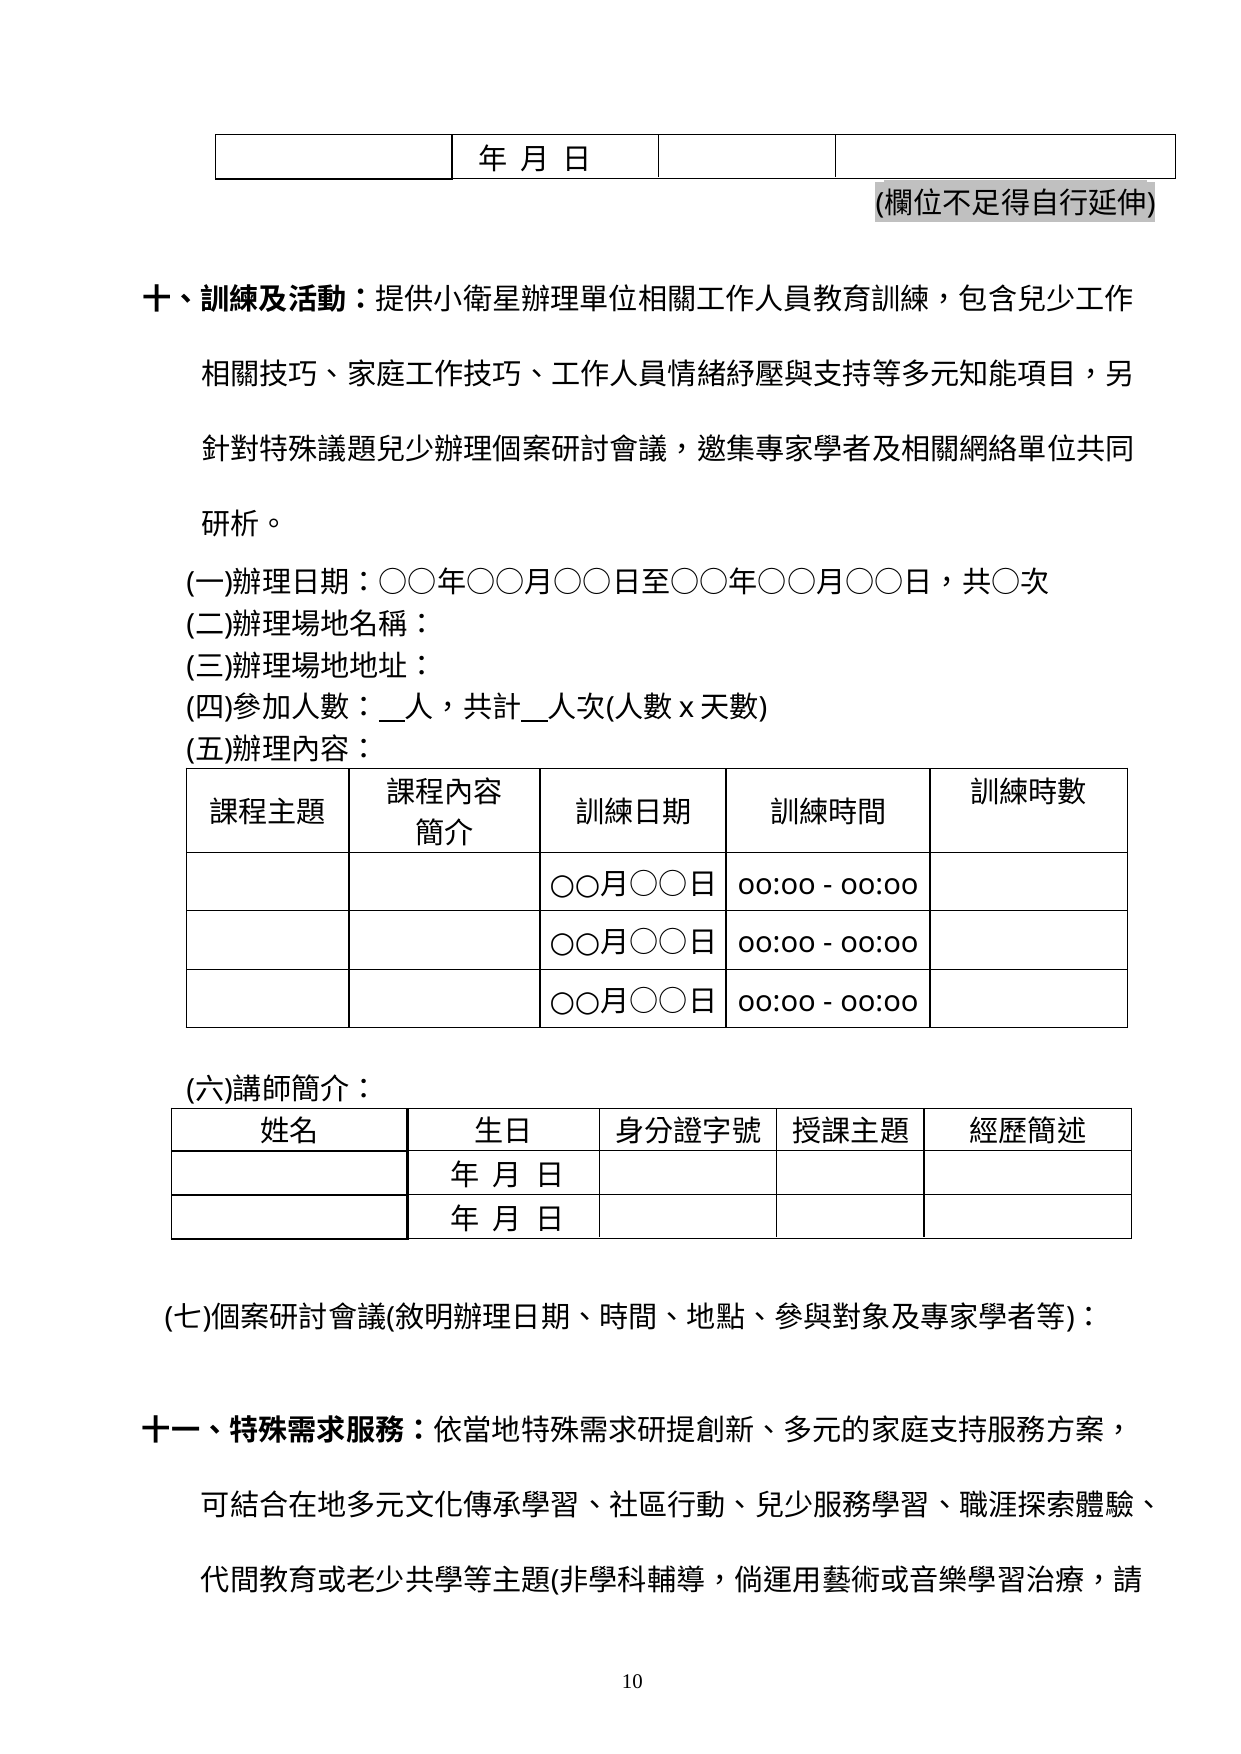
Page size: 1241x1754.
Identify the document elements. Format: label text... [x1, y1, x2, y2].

table_cell [777, 1195, 924, 1238]
text (七)個案研討會議(敘明辦理日期、時間、地點、參與對象及專家學者等)： [142, 1277, 1152, 1352]
table_cell [187, 970, 348, 1027]
table_cell [600, 1151, 776, 1194]
table_cell [836, 135, 1175, 178]
table_cell [350, 911, 539, 969]
text (一)辦理日期：○○年○○月○○日至○○年○○月○○日，共○次 [112, 559, 1152, 601]
text 十一、特殊需求服務：依當地特殊需求研提創新、多元的家庭支持服務方案， 可結合在地多元文化傳承學習、社區行動、兒少服務學習、職涯探索體驗、代間教育或老少共學等主題(非學科輔導，倘運用藝術或音樂學習治療，請敘明內容) [142, 1390, 1152, 1615]
table_header 訓練時間 [727, 769, 929, 852]
table_cell [172, 1196, 406, 1238]
list (六)講師簡介： [162, 1066, 1152, 1107]
text (四)參加人數： 人，共計 人次(人數x天數) [112, 684, 1152, 726]
table_cell 年 月 日 [409, 1151, 599, 1194]
table_header 訓練日期 [541, 769, 725, 852]
table_header 生日 [409, 1109, 599, 1150]
table_header 課程主題 [187, 769, 348, 852]
table_cell [777, 1151, 923, 1194]
table_header 姓名 [172, 1109, 406, 1150]
text 十、訓練及活動：提供小衛星辦理單位相關工作人員教育訓練，包含兒少工作相關技巧、家庭工作技巧、工作人員情緒紓壓與支持等多元知能項目，另針對特殊議題兒少辦理個案研討會議，邀集專家學者及相關網絡單位共同研析。 [142, 259, 1152, 559]
table_cell oo:oo - oo:oo [727, 911, 929, 969]
table_cell [925, 1151, 1131, 1194]
table_header 課程內容 簡介 [350, 769, 539, 852]
table_cell oo:oo - oo:oo [727, 853, 929, 910]
table_cell ○○月○○日 [541, 853, 725, 910]
text (五)辦理內容： [112, 726, 1152, 768]
table_cell [931, 970, 1127, 1027]
list (欄位不足得自行延伸) [162, 180, 1155, 222]
table_cell oo:oo - oo:oo [727, 970, 929, 1027]
table_cell 年 月 日 [453, 135, 658, 178]
table_cell ○○月○○日 [541, 970, 725, 1027]
table_cell 年 月 日 [409, 1195, 599, 1238]
table_cell [172, 1152, 406, 1194]
table_cell [350, 853, 539, 910]
table_cell [216, 135, 451, 178]
table_header 訓練時數 [931, 769, 1127, 852]
table_cell [187, 853, 348, 910]
table_cell [924, 1195, 1131, 1238]
table_header 身分證字號 [600, 1109, 776, 1150]
table_cell [659, 135, 836, 178]
text (二)辦理場地名稱： [112, 601, 1152, 643]
table_header 授課主題 [777, 1109, 923, 1150]
text (三)辦理場地地址： [112, 643, 1152, 684]
table_cell [931, 911, 1127, 969]
table_cell [350, 970, 539, 1027]
table_header 經歷簡述 [925, 1109, 1131, 1150]
table_cell ○○月○○日 [541, 911, 725, 969]
table_cell [931, 853, 1127, 910]
table_cell [187, 911, 348, 969]
table_cell [600, 1195, 777, 1238]
